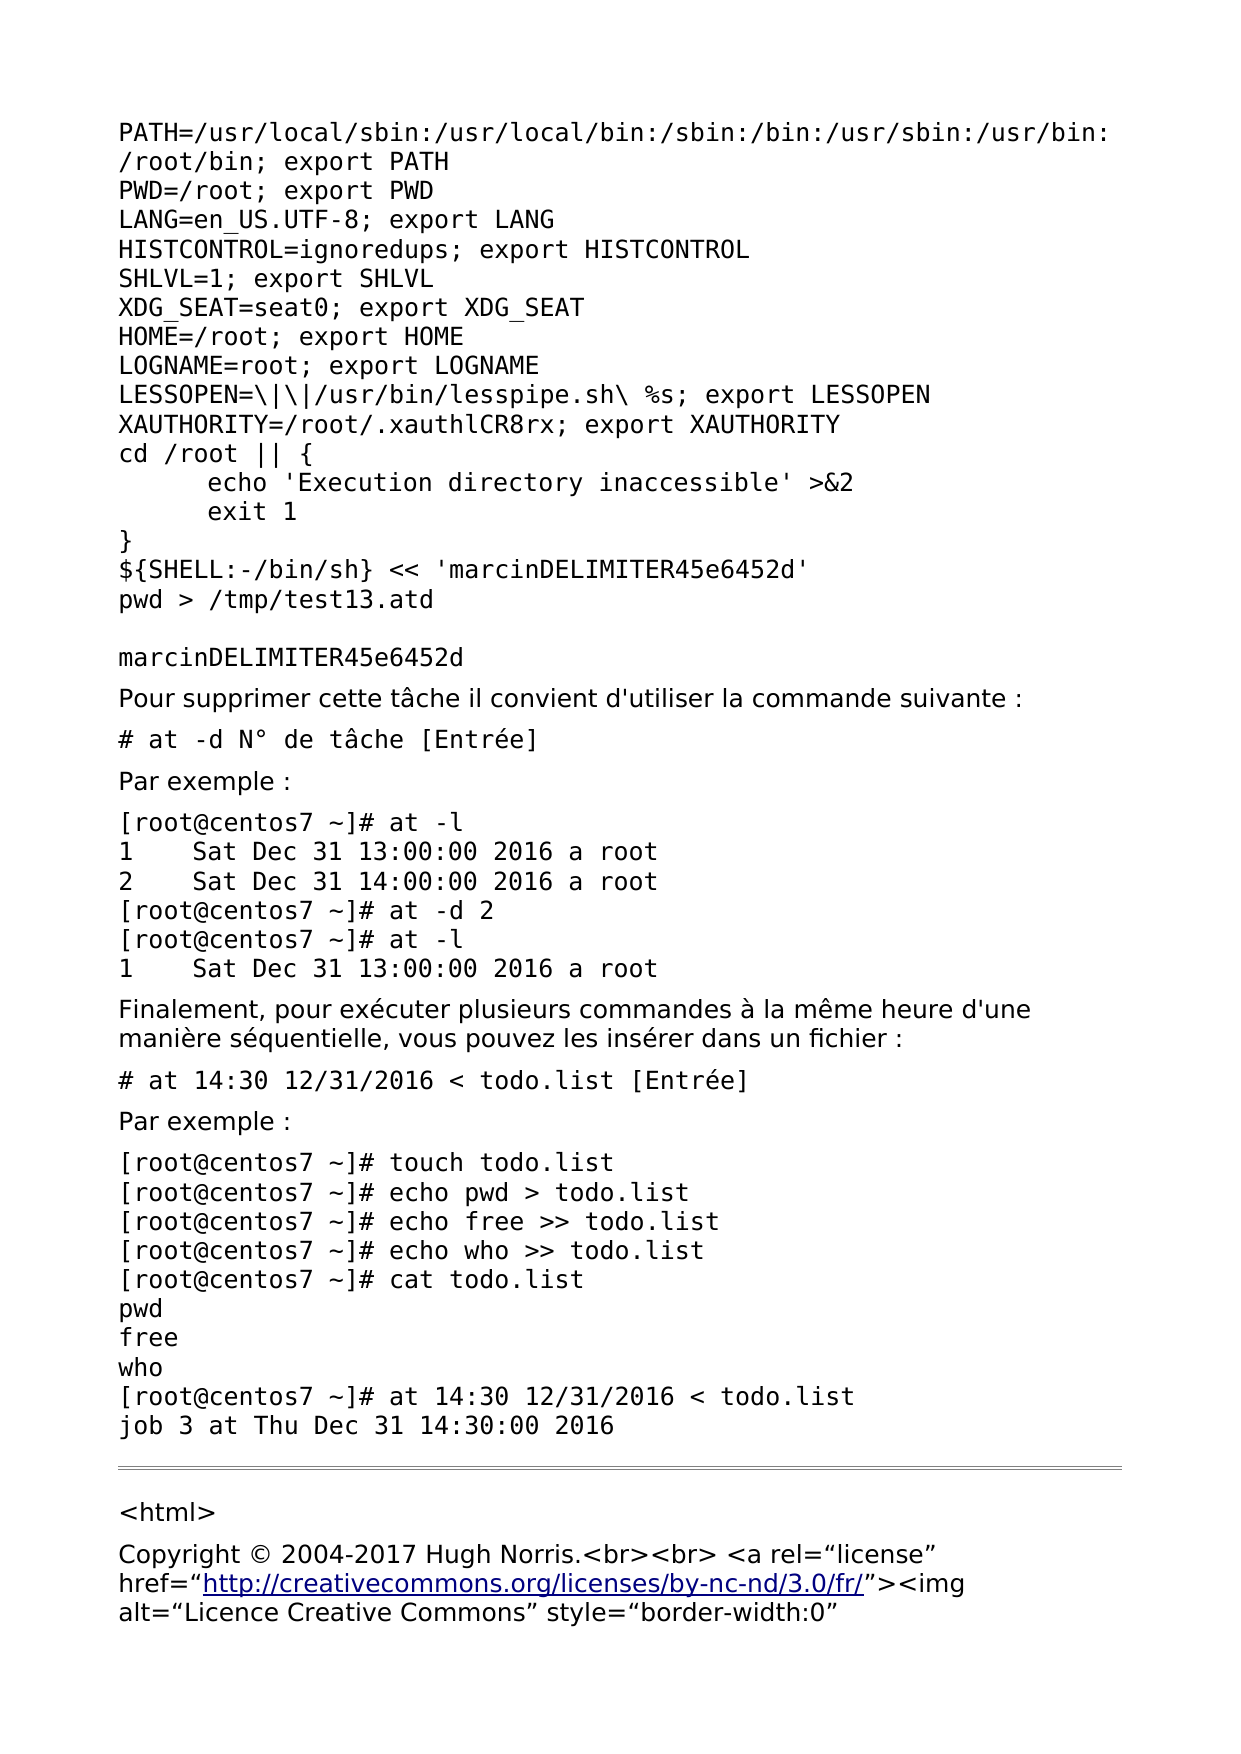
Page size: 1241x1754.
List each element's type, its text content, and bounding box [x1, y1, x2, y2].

text PATH=/usr/local/sbin:/usr/local/bin:/sbin:/bin:/usr/sbin:/usr/bin:/root/bin; export PATH PWD=/root; export PWD LANG=en_US.UTF-8; export LANG HISTCONTROL=ignoredups; export HISTCONTROL SHLVL=1; export SHLVL XDG_SEAT=seat0; export XDG_SEAT HOME=/root; export HOME LOGNAME=root; export LOGNAME LESSOPEN=\|\|/usr/bin/lesspipe.sh\ %s; export LESSOPEN XAUTHORITY=/root/.xauthlCR8rx; export XAUTHORITY cd /root || { echo 'Execution directory inaccessible' >&2 exit 1 } ${SHELL:-/bin/sh} << 'marcinDELIMITER45e6452d' pwd > /tmp/test13.atd marcinDELIMITER45e6452d [118, 118, 1122, 672]
text Copyright © 2004-2017 Hugh Norris.<br><br> <a rel=“license” href=“http://creativecommons.org/licenses/by-nc-nd/3.0/fr/”><img alt=“Licence Creative Commons” style=“border-width:0” [118, 1540, 1122, 1627]
text Par exemple : [118, 1107, 1122, 1136]
text [root@centos7 ~]# at -l 1 Sat Dec 31 13:00:00 2016 a root 2 Sat Dec 31 14:00:00 2016 a root [root@centos7 ~]# at -d 2 [root@centos7 ~]# at -l 1 Sat Dec 31 13:00:00 2016 a root [118, 808, 1122, 983]
text <html> [118, 1498, 1122, 1527]
text [root@centos7 ~]# touch todo.list [root@centos7 ~]# echo pwd > todo.list [root@centos7 ~]# echo free >> todo.list [root@centos7 ~]# echo who >> todo.list [root@centos7 ~]# cat todo.list pwd free who [root@centos7 ~]# at 14:30 12/31/2016 < todo.list job 3 at Thu Dec 31 14:30:00 2016 [118, 1148, 1122, 1440]
text # at 14:30 12/31/2016 < todo.list [Entrée] [118, 1066, 1122, 1095]
text Pour supprimer cette tâche il convient d'utiliser la commande suivante : [118, 684, 1122, 713]
text # at -d N° de tâche [Entrée] [118, 726, 1122, 755]
text Finalement, pour exécuter plusieurs commandes à la même heure d'une manière séquentielle, vous pouvez les insérer dans un fichier : [118, 995, 1122, 1053]
text Par exemple : [118, 767, 1122, 796]
